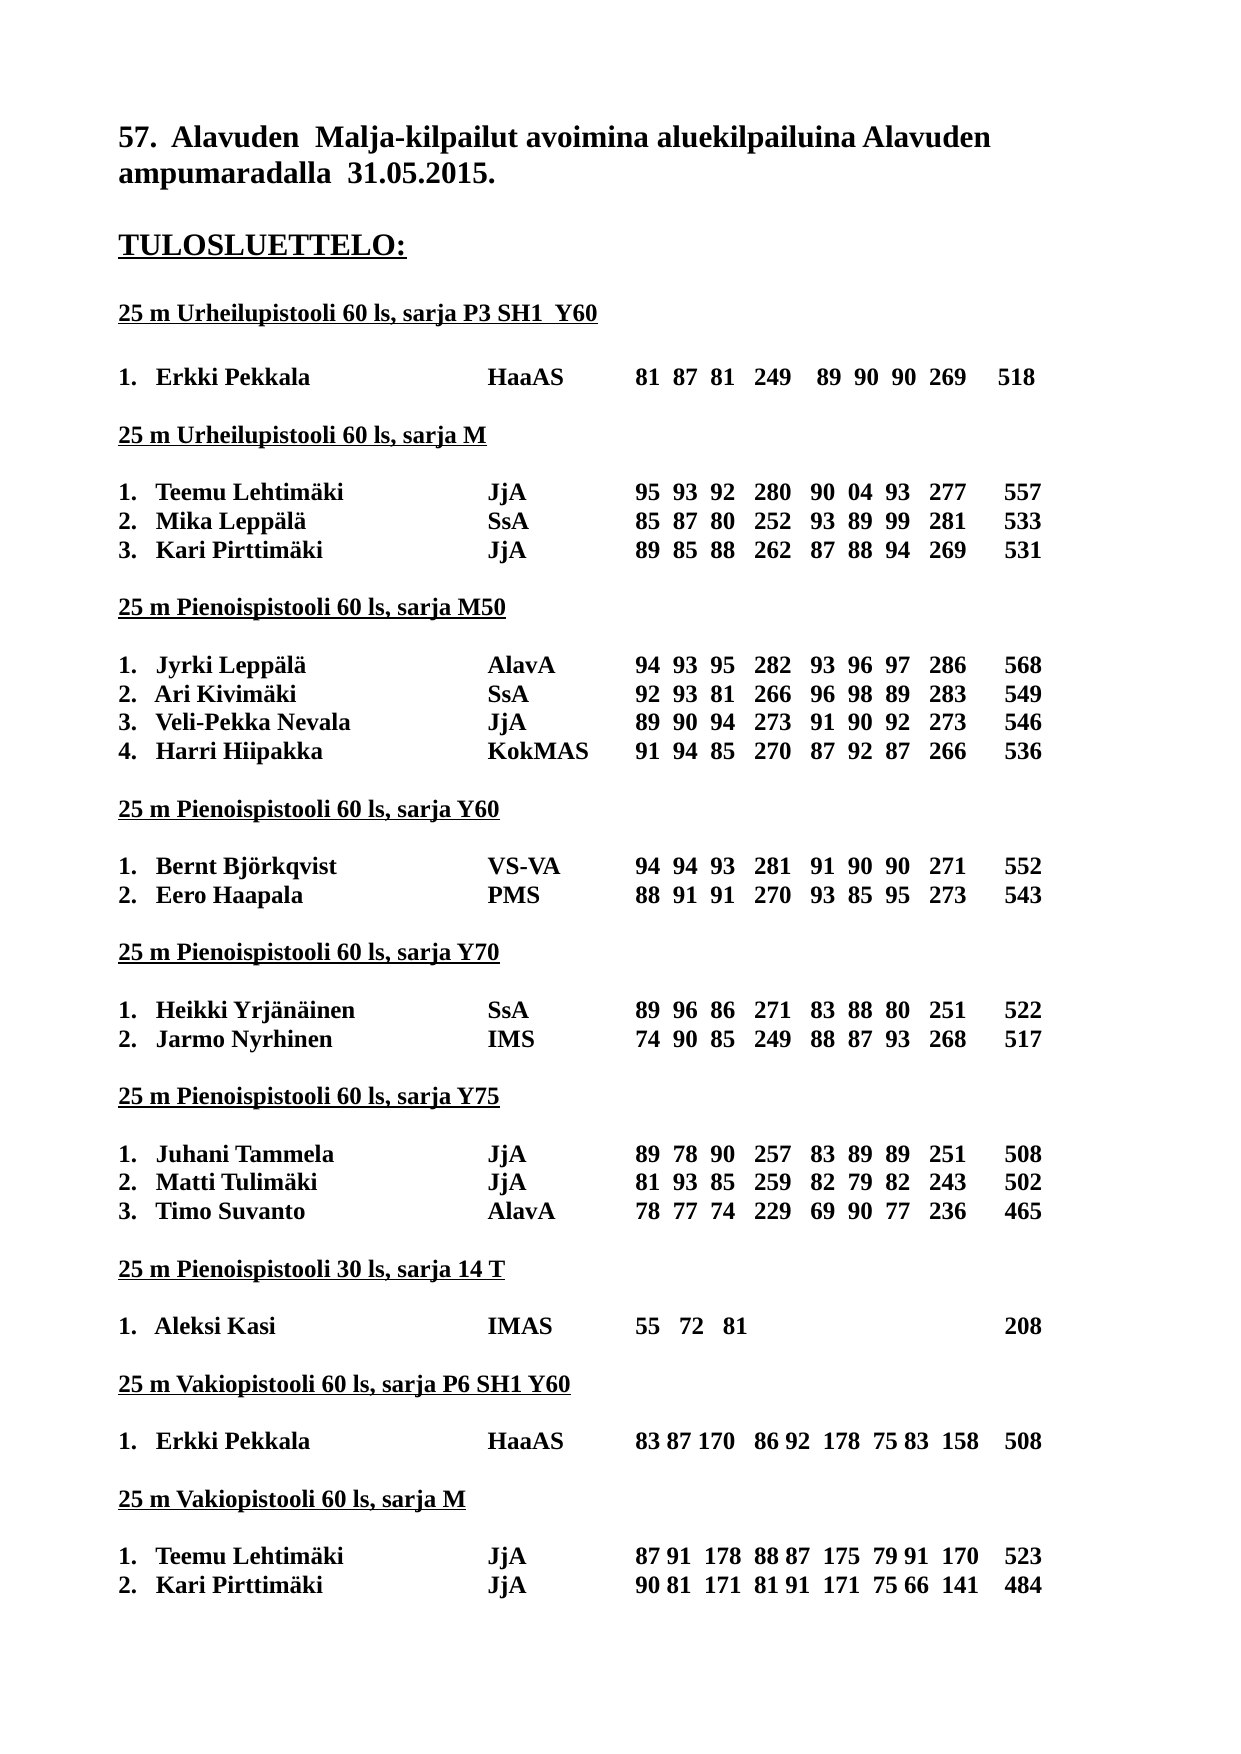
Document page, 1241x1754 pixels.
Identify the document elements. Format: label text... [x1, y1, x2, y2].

text 1. Juhani Tammela JjA 89 78 90 257 83 89 89 251 508 [118, 1139, 1122, 1167]
text 57. Alavuden Malja-kilpailut avoimina aluekilpailuina Alavuden ampumaradalla 31.05.2015. [118, 118, 1122, 190]
text 2. Kari Pirttimäki JjA 90 81 171 81 91 171 75 66 141 484 [118, 1570, 1122, 1599]
text 1. Heikki Yrjänäinen SsA 89 96 86 271 83 88 80 251 522 [118, 995, 1122, 1024]
text TULOSLUETTELO: [118, 226, 1122, 262]
text 2. Ari Kivimäki SsA 92 93 81 266 96 98 89 283 549 [118, 679, 1122, 707]
text 4. Harri Hiipakka KokMAS 91 94 85 270 87 92 87 266 536 [118, 736, 1122, 765]
text 3. Veli-Pekka Nevala JjA 89 90 94 273 91 90 92 273 546 [118, 707, 1122, 736]
text 25 m Pienoispistooli 60 ls, sarja M50 [118, 592, 1122, 621]
text 1. Aleksi Kasi IMAS 55 72 81 208 [118, 1311, 1122, 1340]
text 1. Teemu Lehtimäki JjA 95 93 92 280 90 04 93 277 557 [118, 477, 1122, 506]
text 1. Teemu Lehtimäki JjA 87 91 178 88 87 175 79 91 170 523 [118, 1541, 1122, 1570]
text 25 m Pienoispistooli 60 ls, sarja Y60 [118, 794, 1122, 822]
text 25 m Vakiopistooli 60 ls, sarja P6 SH1 Y60 [118, 1369, 1122, 1397]
text 1. Jyrki Leppälä AlavA 94 93 95 282 93 96 97 286 568 [118, 650, 1122, 679]
text 25 m Pienoispistooli 30 ls, sarja 14 T [118, 1254, 1122, 1282]
text 2. Mika Leppälä SsA 85 87 80 252 93 89 99 281 533 [118, 506, 1122, 535]
text 25 m Vakiopistooli 60 ls, sarja M [118, 1484, 1122, 1512]
text 25 m Pienoispistooli 60 ls, sarja Y75 [118, 1081, 1122, 1110]
text 3. Kari Pirttimäki JjA 89 85 88 262 87 88 94 269 531 [118, 535, 1122, 564]
text 2. Eero Haapala PMS 88 91 91 270 93 85 95 273 543 [118, 880, 1122, 909]
text 2. Jarmo Nyrhinen IMS 74 90 85 249 88 87 93 268 517 [118, 1024, 1122, 1052]
text 2. Matti Tulimäki JjA 81 93 85 259 82 79 82 243 502 [118, 1167, 1122, 1196]
text 1. Erkki Pekkala HaaAS 81 87 81 249 89 90 90 269 518 [118, 362, 1122, 391]
text 3. Timo Suvanto AlavA 78 77 74 229 69 90 77 236 465 [118, 1196, 1122, 1225]
text 1. Bernt Björkqvist VS-VA 94 94 93 281 91 90 90 271 552 [118, 851, 1122, 880]
text 25 m Urheilupistooli 60 ls, sarja P3 SH1 Y60 [118, 298, 1122, 327]
text 25 m Pienoispistooli 60 ls, sarja Y70 [118, 937, 1122, 966]
text 1. Erkki Pekkala HaaAS 83 87 170 86 92 178 75 83 158 508 [118, 1426, 1122, 1455]
text 25 m Urheilupistooli 60 ls, sarja M [118, 420, 1122, 449]
